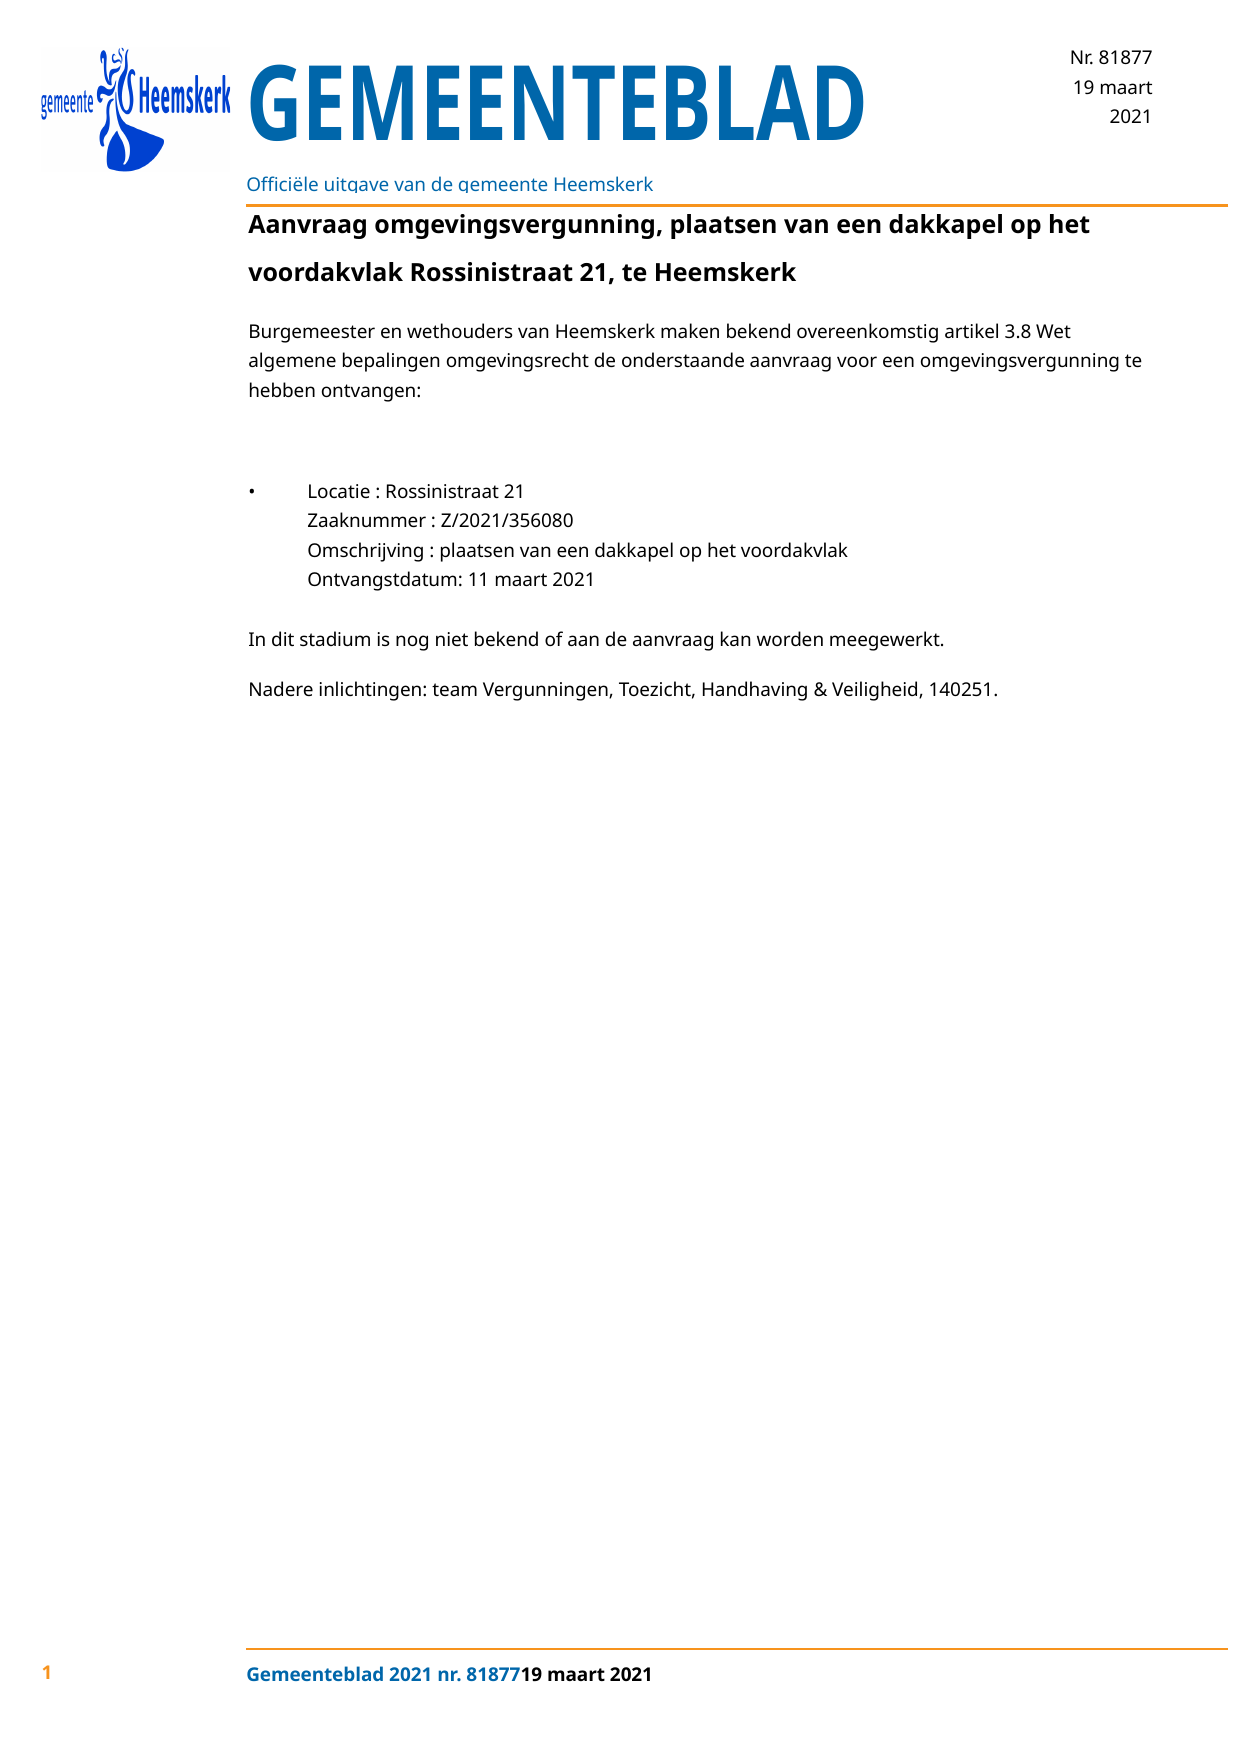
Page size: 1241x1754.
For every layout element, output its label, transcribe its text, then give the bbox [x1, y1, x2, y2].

list Ontvangstdatum: 11 maart 2021 [248, 567, 1152, 592]
text In dit stadium is nog niet bekend of aan de aanvraag kan worden meegewerkt. [248, 626, 1152, 652]
text Aanvraag omgevingsvergunning, plaatsen van een dakkapel op het voordakvlak Rossinistraat 21, te Heemskerk [248, 207, 1152, 288]
text Nadere inlichtingen: team Vergunningen, Toezicht, Handhaving & Veiligheid, 140251. [248, 676, 1152, 702]
list Locatie : Rossinistraat 21 [248, 478, 1152, 504]
text Burgemeester en wethouders van Heemskerk maken bekend overeenkomstig artikel 3.8 Wet algemene bepalingen omgevingsrecht de onderstaande aanvraag voor een omgevingsvergunning te hebben ontvangen: [248, 318, 1152, 403]
picture [41, 47, 231, 172]
list Zaaknummer : Z/2021/356080 [248, 507, 1152, 533]
list Omschrijving : plaatsen van een dakkapel op het voordakvlak [248, 537, 1152, 563]
